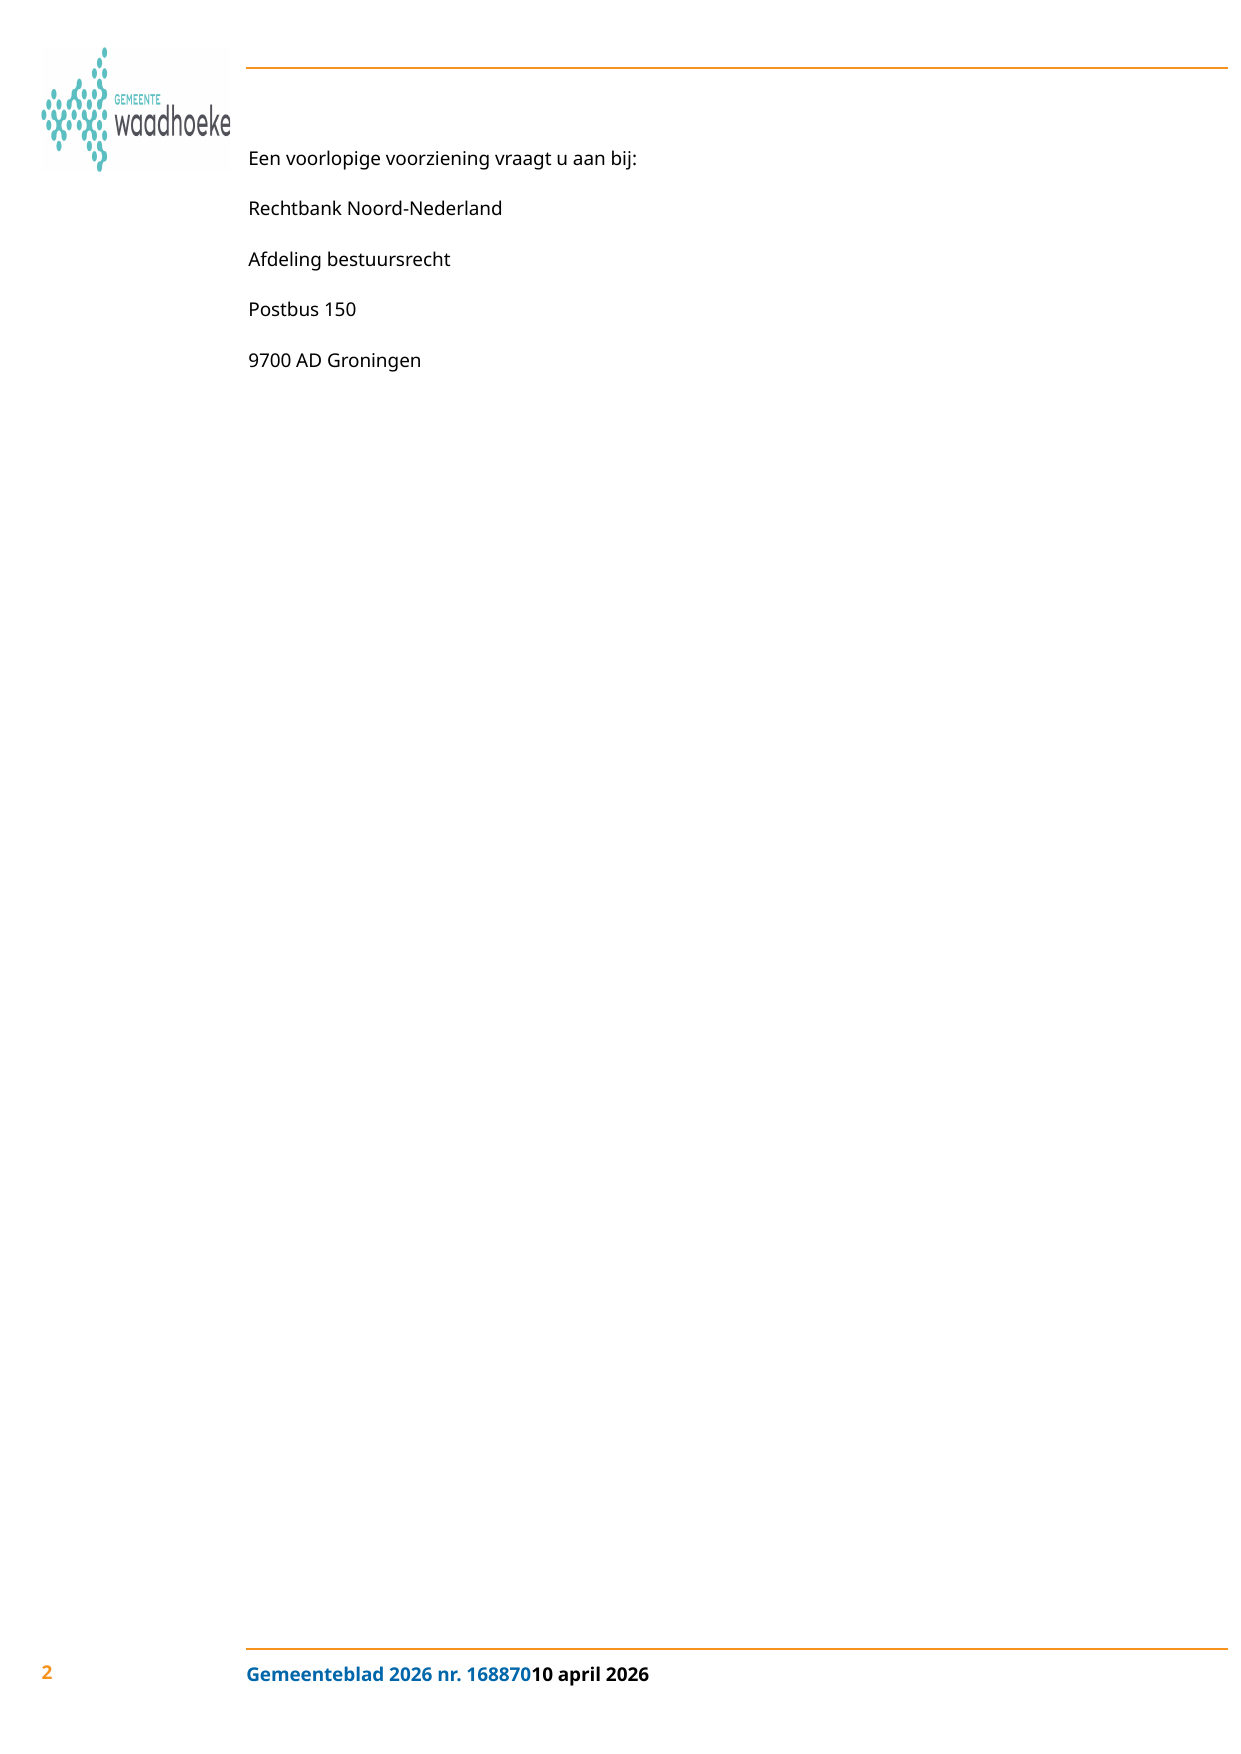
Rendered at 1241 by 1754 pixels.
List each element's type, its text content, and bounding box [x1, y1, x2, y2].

picture [41, 47, 231, 172]
text Een voorlopige voorziening vraagt u aan bij: [248, 145, 1152, 171]
text Afdeling bestuursrecht [248, 246, 1152, 272]
text 9700 AD Groningen [248, 347, 1152, 373]
text Rechtbank Noord-Nederland [248, 196, 1152, 221]
text Postbus 150 [248, 296, 1152, 322]
